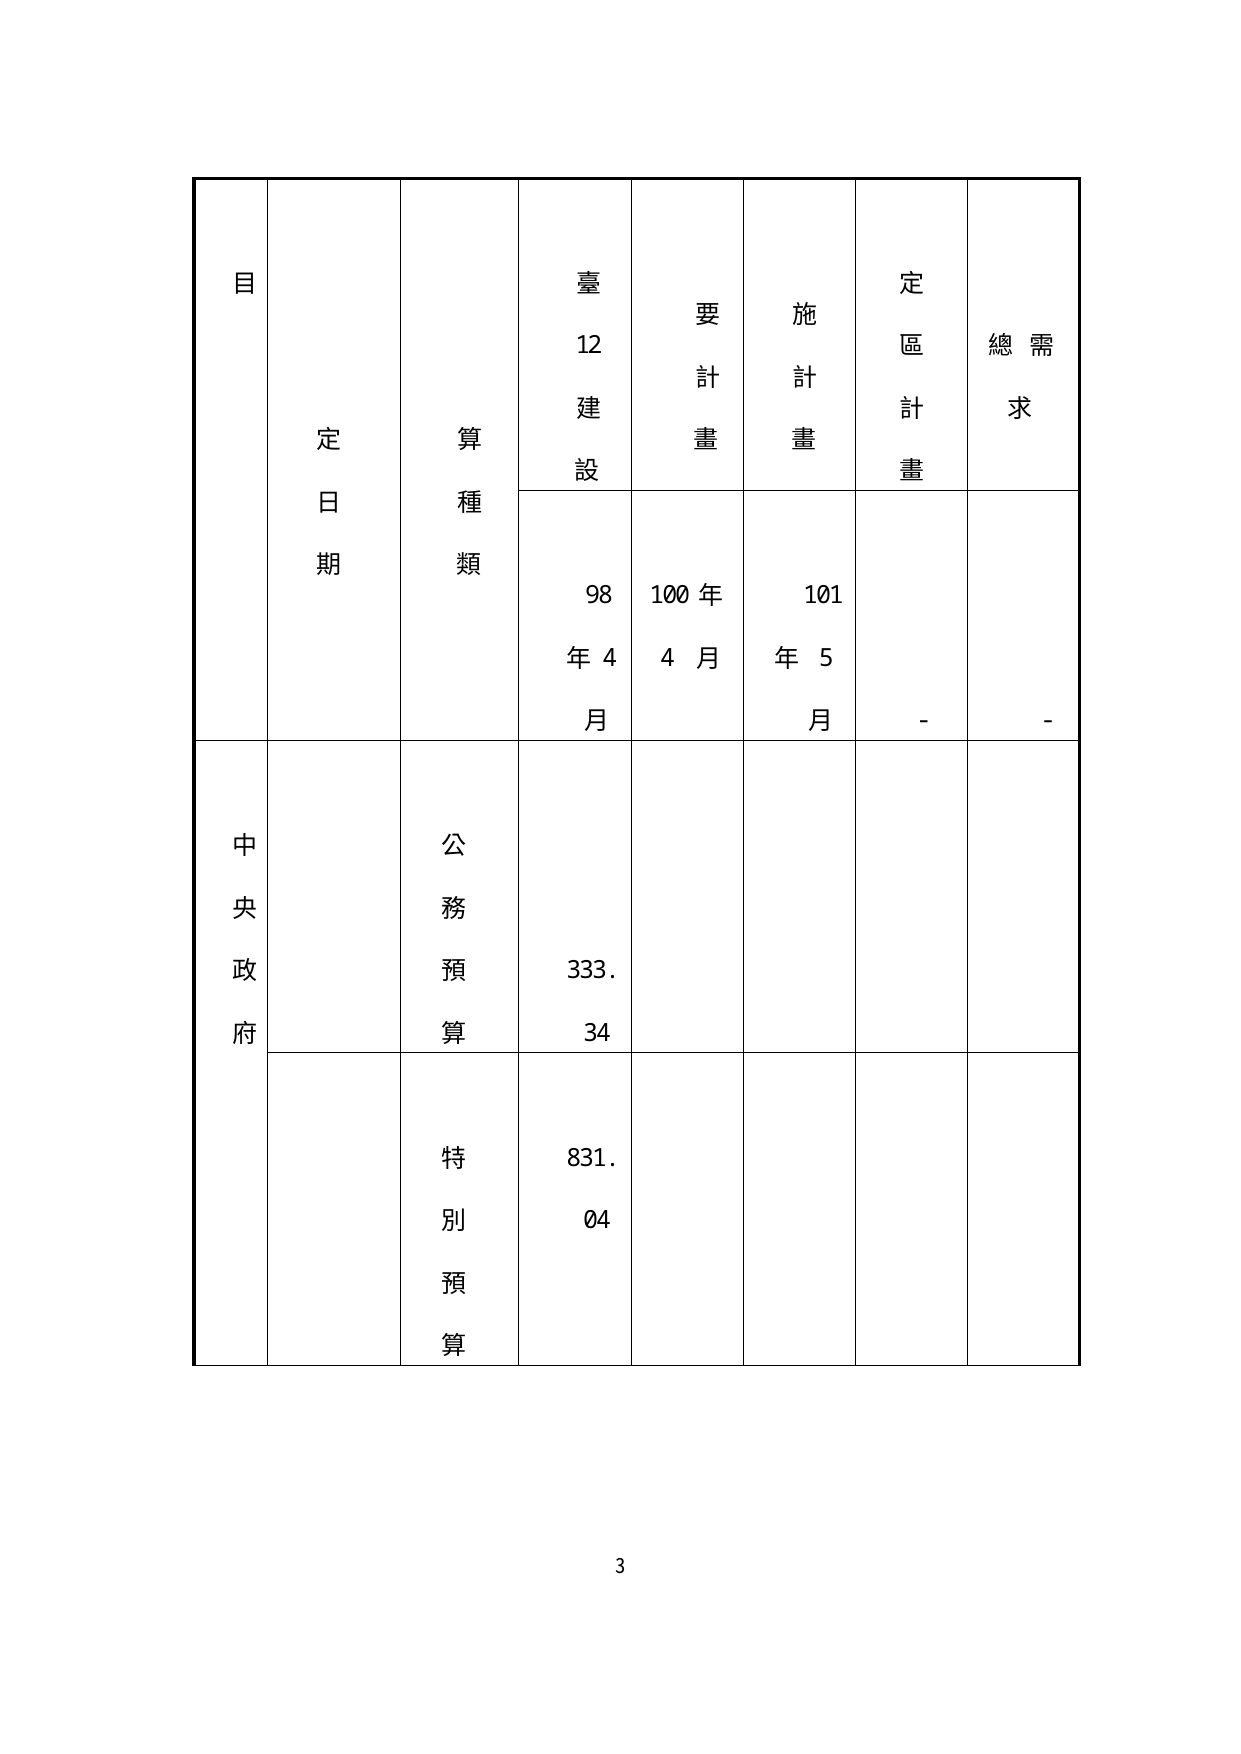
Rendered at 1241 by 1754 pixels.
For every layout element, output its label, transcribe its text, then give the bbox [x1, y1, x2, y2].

table_cell [856, 741, 967, 1052]
table_cell - [968, 491, 1078, 740]
table_cell 101年5月 [744, 491, 855, 740]
table_header 定日期 [268, 180, 400, 740]
table_cell 100年4月 [632, 491, 743, 740]
table_cell - [856, 491, 967, 740]
table_header 總需求 [968, 180, 1078, 490]
table_cell 333.34 [519, 741, 631, 1052]
table_header 臺12建設 [519, 180, 631, 490]
table_cell 特別預算 [401, 1053, 518, 1365]
table_cell [268, 1053, 400, 1365]
table_cell [632, 1053, 743, 1365]
table_cell 中央政府 [196, 741, 267, 1365]
table_cell [744, 741, 855, 1052]
table_header 定區計畫 [856, 180, 967, 490]
table_cell 公務預算 [401, 741, 518, 1052]
table_cell 831.04 [519, 1053, 631, 1365]
table_header 施計畫 [744, 180, 855, 490]
table_cell [268, 741, 400, 1052]
table_cell [968, 741, 1078, 1052]
table_cell 98年4月 [519, 491, 631, 740]
table_cell [968, 1053, 1078, 1365]
table_header 要計畫 [632, 180, 743, 490]
table_cell [744, 1053, 855, 1365]
table_header 目 [196, 180, 267, 740]
table_header 算種類 [401, 180, 518, 740]
table_cell [632, 741, 743, 1052]
table_cell [856, 1053, 967, 1365]
